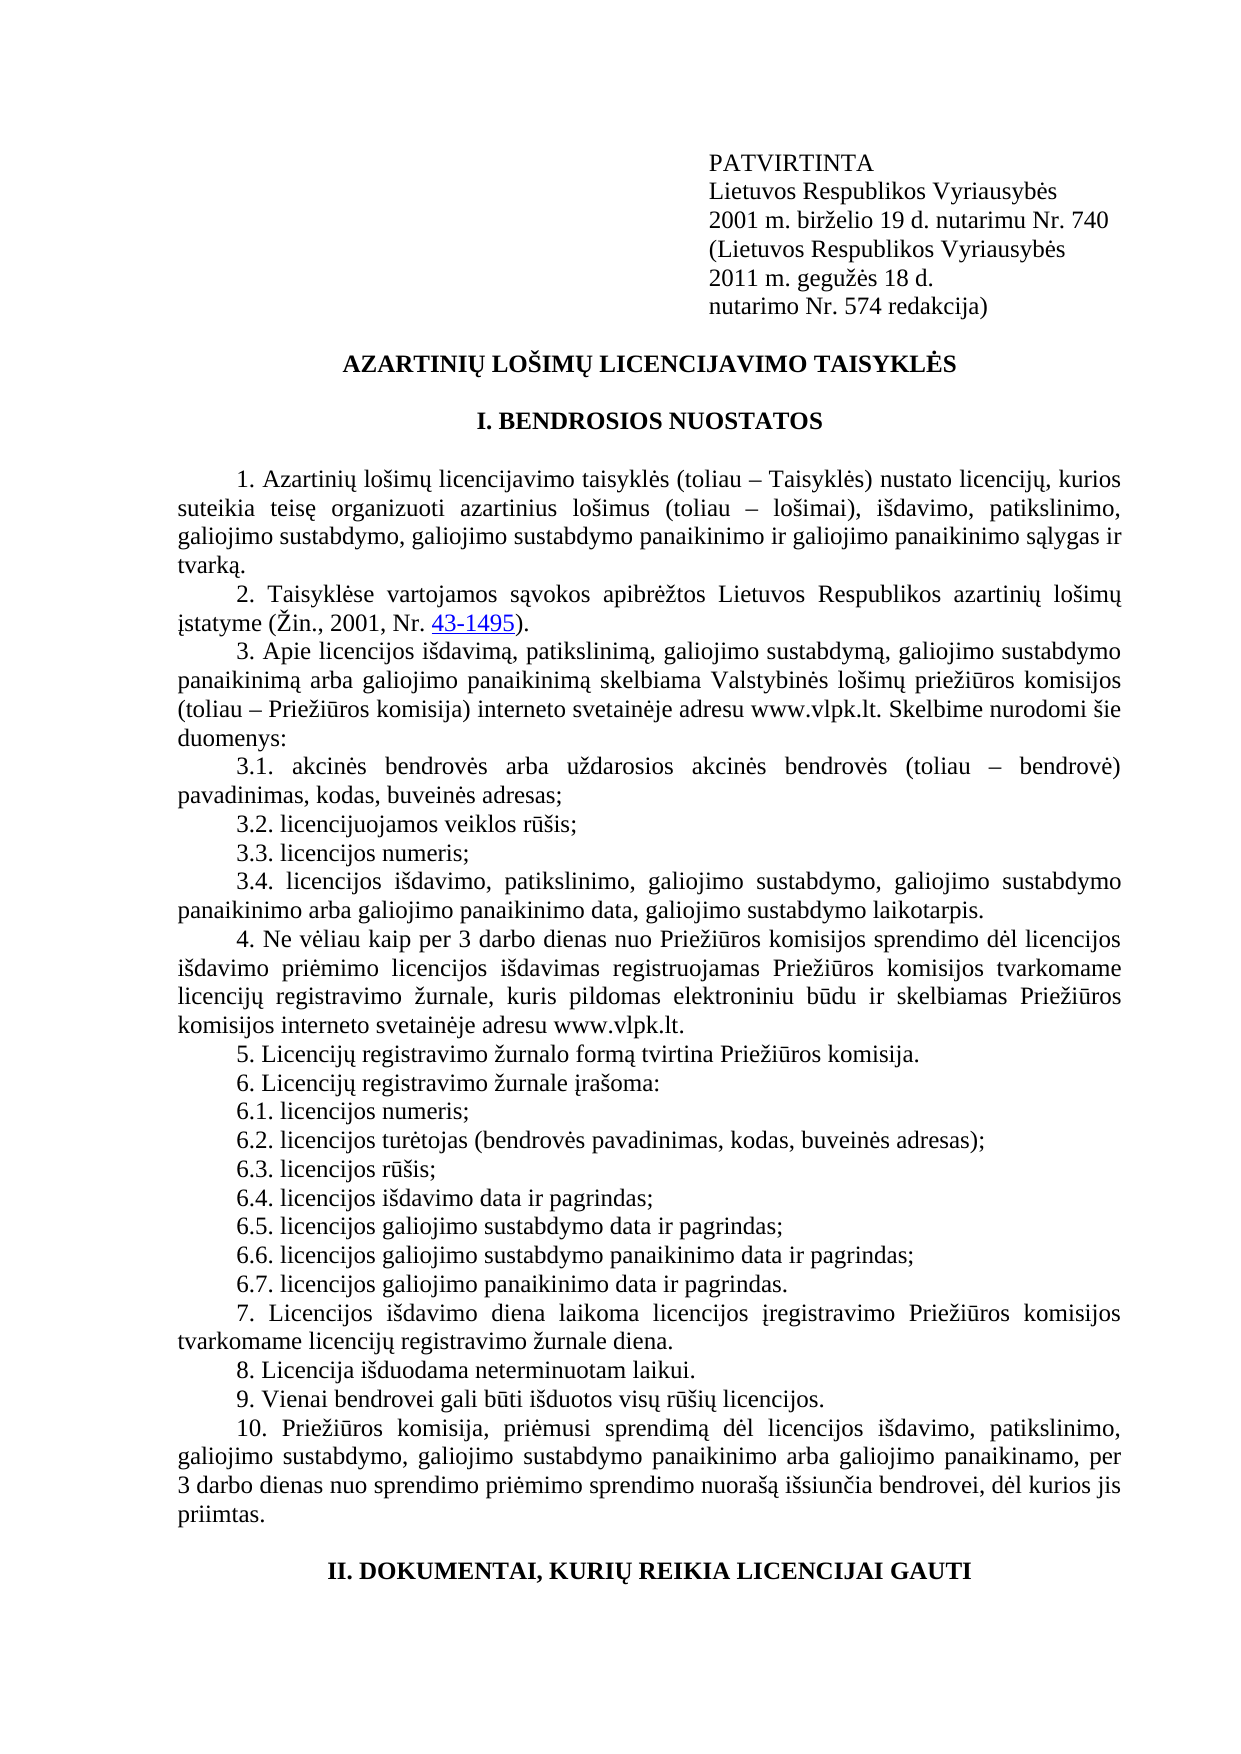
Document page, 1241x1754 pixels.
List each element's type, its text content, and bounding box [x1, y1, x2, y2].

text 6.2. licencijos turėtojas (bendrovės pavadinimas, kodas, buveinės adresas); [177, 1125, 1122, 1154]
text 6.1. licencijos numeris; [177, 1096, 1122, 1125]
text 6.4. licencijos išdavimo data ir pagrindas; [177, 1183, 1122, 1211]
text 6.7. licencijos galiojimo panaikinimo data ir pagrindas. [177, 1269, 1122, 1298]
text I. BENDROSIOS NUOSTATOS [177, 406, 1122, 435]
text 6.6. licencijos galiojimo sustabdymo panaikinimo data ir pagrindas; [177, 1240, 1122, 1269]
text 6. Licencijų registravimo žurnale įrašoma: [177, 1068, 1122, 1096]
text Patvirtinta [177, 148, 1122, 176]
text 7. Licencijos išdavimo diena laikoma licencijos įregistravimo Priežiūros komisijos tvarkomame licencijų registravimo žurnale diena. [177, 1298, 1122, 1355]
text 6.3. licencijos rūšis; [177, 1154, 1122, 1183]
text 10. Priežiūros komisija, priėmusi sprendimą dėl licencijos išdavimo, patikslinimo, galiojimo sustabdymo, galiojimo sustabdymo panaikinimo arba galiojimo panaikinamo, per 3 darbo dienas nuo sprendimo priėmimo sprendimo nuorašą išsiunčia bendrovei, dėl kurios jis priimtas. [177, 1413, 1122, 1528]
text 9. Vienai bendrovei gali būti išduotos visų rūšių licencijos. [177, 1384, 1122, 1413]
text 3.3. licencijos numeris; [177, 838, 1122, 866]
text (Lietuvos Respublikos Vyriausybės [177, 234, 1122, 263]
text Lietuvos Respublikos Vyriausybės [177, 176, 1122, 205]
text 3.1. akcinės bendrovės arba uždarosios akcinės bendrovės (toliau – bendrovė) pavadinimas, kodas, buveinės adresas; [177, 751, 1122, 809]
text 8. Licencija išduodama neterminuotam laikui. [177, 1355, 1122, 1384]
text 5. Licencijų registravimo žurnalo formą tvirtina Priežiūros komisija. [177, 1039, 1122, 1068]
text 3.4. licencijos išdavimo, patikslinimo, galiojimo sustabdymo, galiojimo sustabdymo panaikinimo arba galiojimo panaikinimo data, galiojimo sustabdymo laikotarpis. [177, 866, 1122, 924]
text 2001 m. birželio 19 d. nutarimu Nr. 740 [177, 205, 1122, 234]
text 6.5. licencijos galiojimo sustabdymo data ir pagrindas; [177, 1211, 1122, 1240]
text 4. Ne vėliau kaip per 3 darbo dienas nuo Priežiūros komisijos sprendimo dėl licencijos išdavimo priėmimo licencijos išdavimas registruojamas Priežiūros komisijos tvarkomame licencijų registravimo žurnale, kuris pildomas elektroniniu būdu ir skelbiamas Priežiūros komisijos interneto svetainėje adresu www.vlpk.lt. [177, 924, 1122, 1039]
text 3.2. licencijuojamos veiklos rūšis; [177, 809, 1122, 838]
text 3. Apie licencijos išdavimą, patikslinimą, galiojimo sustabdymą, galiojimo sustabdymo panaikinimą arba galiojimo panaikinimą skelbiama Valstybinės lošimų priežiūros komisijos (toliau – Priežiūros komisija) interneto svetainėje adresu www.vlpk.lt. Skelbime nurodomi šie duomenys: [177, 636, 1122, 751]
text 2011 m. gegužės 18 d. [177, 263, 1122, 291]
text II. DOKUMENTAI, KURIŲ REIKIA LICENCIJAI GAUTI [177, 1556, 1122, 1585]
text AZARTINIŲ LOŠIMŲ LICENCIJAVIMO TAISYKLĖS [177, 349, 1122, 378]
text 2. Taisyklėse vartojamos sąvokos apibrėžtos Lietuvos Respublikos azartinių lošimų įstatyme (Žin., 2001, Nr. 43-1495). [177, 579, 1122, 636]
text 1. Azartinių lošimų licencijavimo taisyklės (toliau – Taisyklės) nustato licencijų, kurios suteikia teisę organizuoti azartinius lošimus (toliau – lošimai), išdavimo, patikslinimo, galiojimo sustabdymo, galiojimo sustabdymo panaikinimo ir galiojimo panaikinimo sąlygas ir tvarką. [177, 464, 1122, 579]
text nutarimo Nr. 574 redakcija) [177, 291, 1122, 320]
